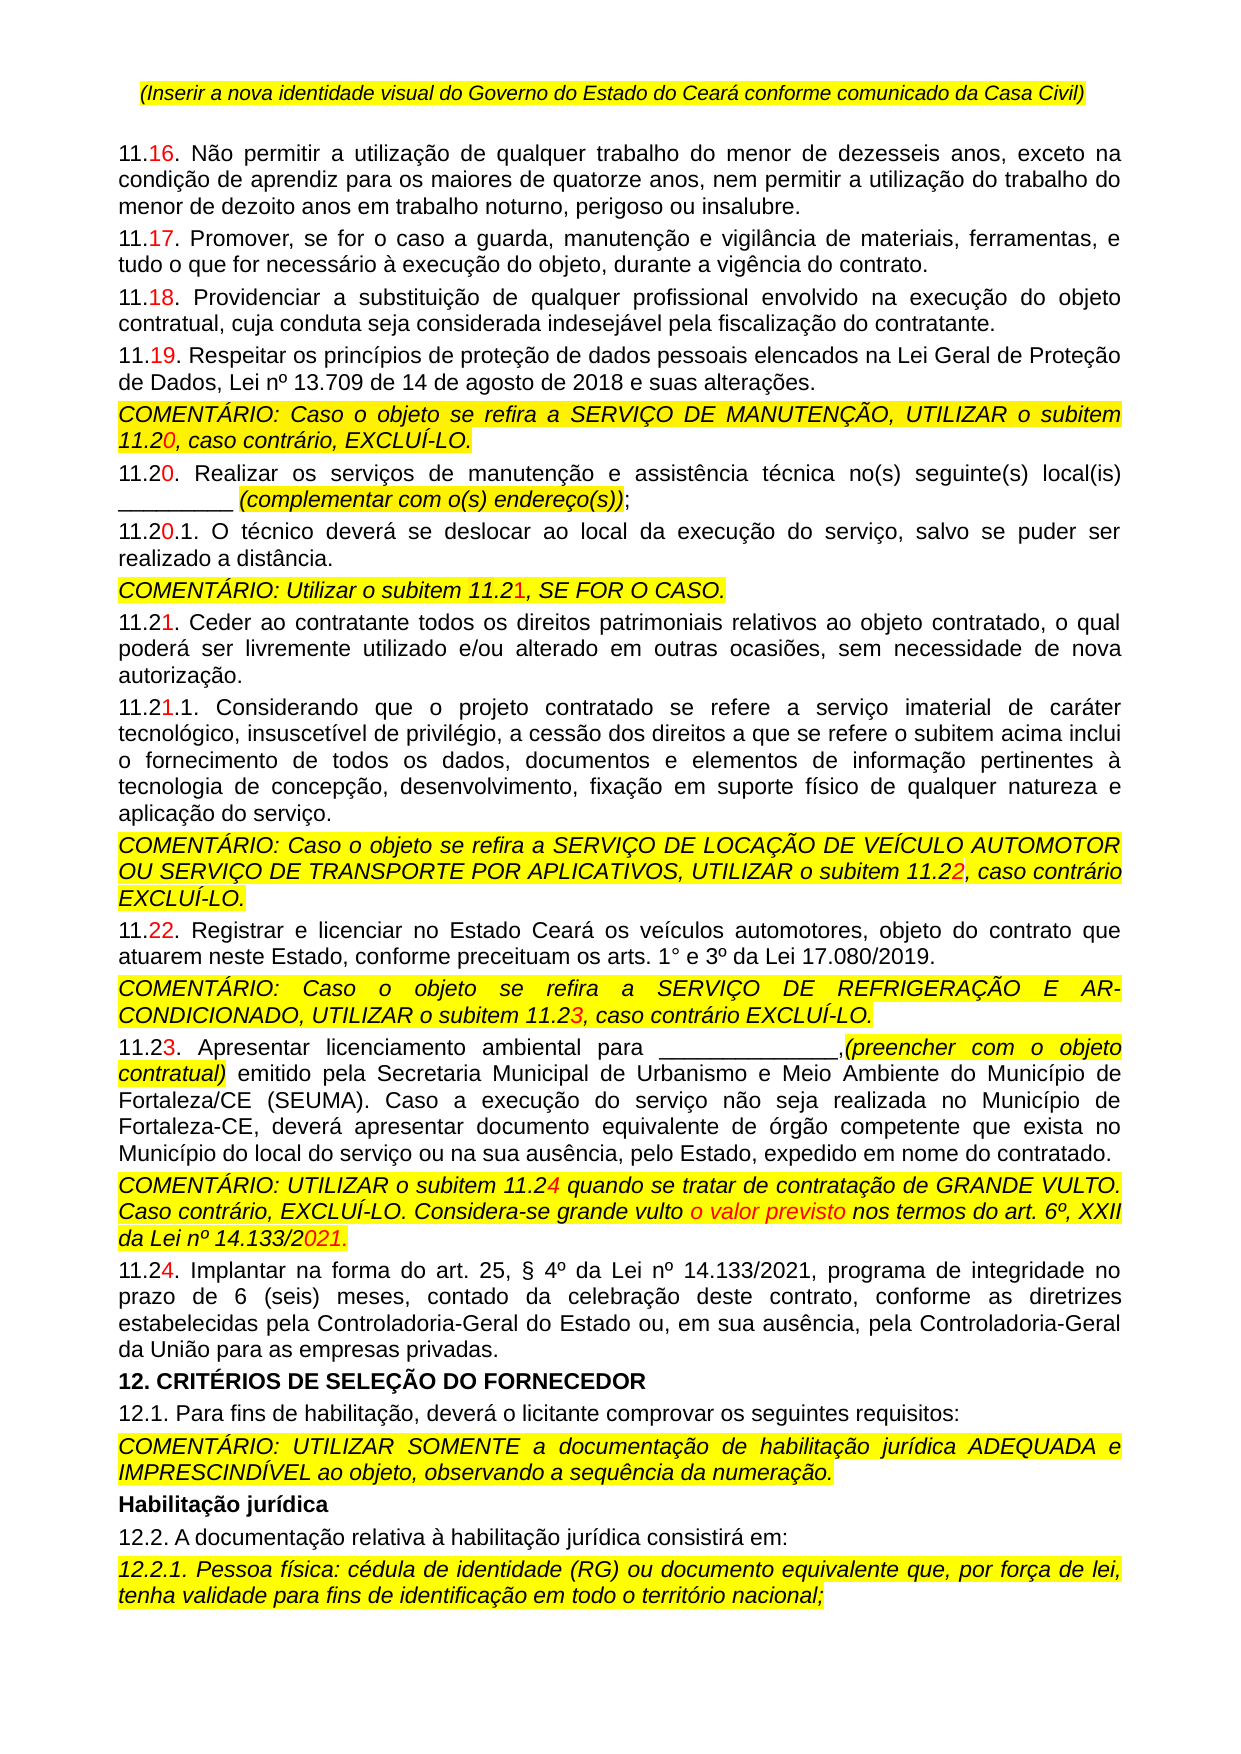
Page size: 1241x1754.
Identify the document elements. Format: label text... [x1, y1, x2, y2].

text COMENTÁRIO: Utilizar o subitem 11.21, SE FOR O CASO. [118, 577, 1122, 603]
text 12. CRITÉRIOS DE SELEÇÃO DO FORNECEDOR [118, 1368, 1122, 1394]
text 11.23. Apresentar licenciamento ambiental para ______________,(preencher com o objeto contratual) emitido pela Secretaria Municipal de Urbanismo e Meio Ambiente do Município de Fortaleza/CE (SEUMA). Caso a execução do serviço não seja realizada no Município de Fortaleza-CE, deverá apresentar documento equivalente de órgão competente que exista no Município do local do serviço ou na sua ausência, pelo Estado, expedido em nome do contratado. [118, 1034, 1122, 1166]
text 11.20.1. O técnico deverá se deslocar ao local da execução do serviço, salvo se puder ser realizado a distância. [118, 518, 1122, 571]
text 11.18. Providenciar a substituição de qualquer profissional envolvido na execução do objeto contratual, cuja conduta seja considerada indesejável pela fiscalização do contratante. [118, 283, 1122, 336]
text COMENTÁRIO: Caso o objeto se refira a SERVIÇO DE LOCAÇÃO DE VEÍCULO AUTOMOTOR OU SERVIÇO DE TRANSPORTE POR APLICATIVOS, UTILIZAR o subitem 11.22, caso contrário EXCLUÍ-LO. [118, 832, 1122, 911]
text 11.16. Não permitir a utilização de qualquer trabalho do menor de dezesseis anos, exceto na condição de aprendiz para os maiores de quatorze anos, nem permitir a utilização do trabalho do menor de dezoito anos em trabalho noturno, perigoso ou insalubre. [118, 140, 1122, 219]
text 11.22. Registrar e licenciar no Estado Ceará os veículos automotores, objeto do contrato que atuarem neste Estado, conforme preceituam os arts. 1° e 3º da Lei 17.080/2019. [118, 917, 1122, 969]
text COMENTÁRIO: Caso o objeto se refira a SERVIÇO DE REFRIGERAÇÃO E AR-CONDICIONADO, UTILIZAR o subitem 11.23, caso contrário EXCLUÍ-LO. [118, 975, 1122, 1028]
text COMENTÁRIO: UTILIZAR o subitem 11.24 quando se tratar de contratação de GRANDE VULTO. Caso contrário, EXCLUÍ-LO. Considera-se grande vulto o valor previsto nos termos do art. 6º, XXII da Lei nº 14.133/2021. [118, 1172, 1122, 1251]
text 11.20. Realizar os serviços de manutenção e assistência técnica no(s) seguinte(s) local(is) _________ (complementar com o(s) endereço(s)); [118, 459, 1122, 512]
text 11.19. Respeitar os princípios de proteção de dados pessoais elencados na Lei Geral de Proteção de Dados, Lei nº 13.709 de 14 de agosto de 2018 e suas alterações. [118, 342, 1122, 395]
text COMENTÁRIO: UTILIZAR SOMENTE a documentação de habilitação jurídica ADEQUADA e IMPRESCINDÍVEL ao objeto, observando a sequência da numeração. [118, 1433, 1122, 1485]
text 12.2. A documentação relativa à habilitação jurídica consistirá em: [118, 1524, 1122, 1550]
text 11.17. Promover, se for o caso a guarda, manutenção e vigilância de materiais, ferramentas, e tudo o que for necessário à execução do objeto, durante a vigência do contrato. [118, 225, 1122, 278]
text 11.24. Implantar na forma do art. 25, § 4º da Lei nº 14.133/2021, programa de integridade no prazo de 6 (seis) meses, contado da celebração deste contrato, conforme as diretrizes estabelecidas pela Controladoria-Geral do Estado ou, em sua ausência, pela Controladoria-Geral da União para as empresas privadas. [118, 1257, 1122, 1362]
text 12.1. Para fins de habilitação, deverá o licitante comprovar os seguintes requisitos: [118, 1400, 1122, 1427]
text 11.21.1. Considerando que o projeto contratado se refere a serviço imaterial de caráter tecnológico, insuscetível de privilégio, a cessão dos direitos a que se refere o subitem acima inclui o fornecimento de todos os dados, documentos e elementos de informação pertinentes à tecnologia de concepção, desenvolvimento, fixação em suporte físico de qualquer natureza e aplicação do serviço. [118, 694, 1122, 826]
text Habilitação jurídica [118, 1491, 1122, 1518]
text COMENTÁRIO: Caso o objeto se refira a SERVIÇO DE MANUTENÇÃO, UTILIZAR o subitem 11.20, caso contrário, EXCLUÍ-LO. [118, 401, 1122, 453]
text 11.21. Ceder ao contratante todos os direitos patrimoniais relativos ao objeto contratado, o qual poderá ser livremente utilizado e/ou alterado em outras ocasiões, sem necessidade de nova autorização. [118, 609, 1122, 688]
text 12.2.1. Pessoa física: cédula de identidade (RG) ou documento equivalente que, por força de lei, tenha validade para fins de identificação em todo o território nacional; [118, 1556, 1122, 1609]
